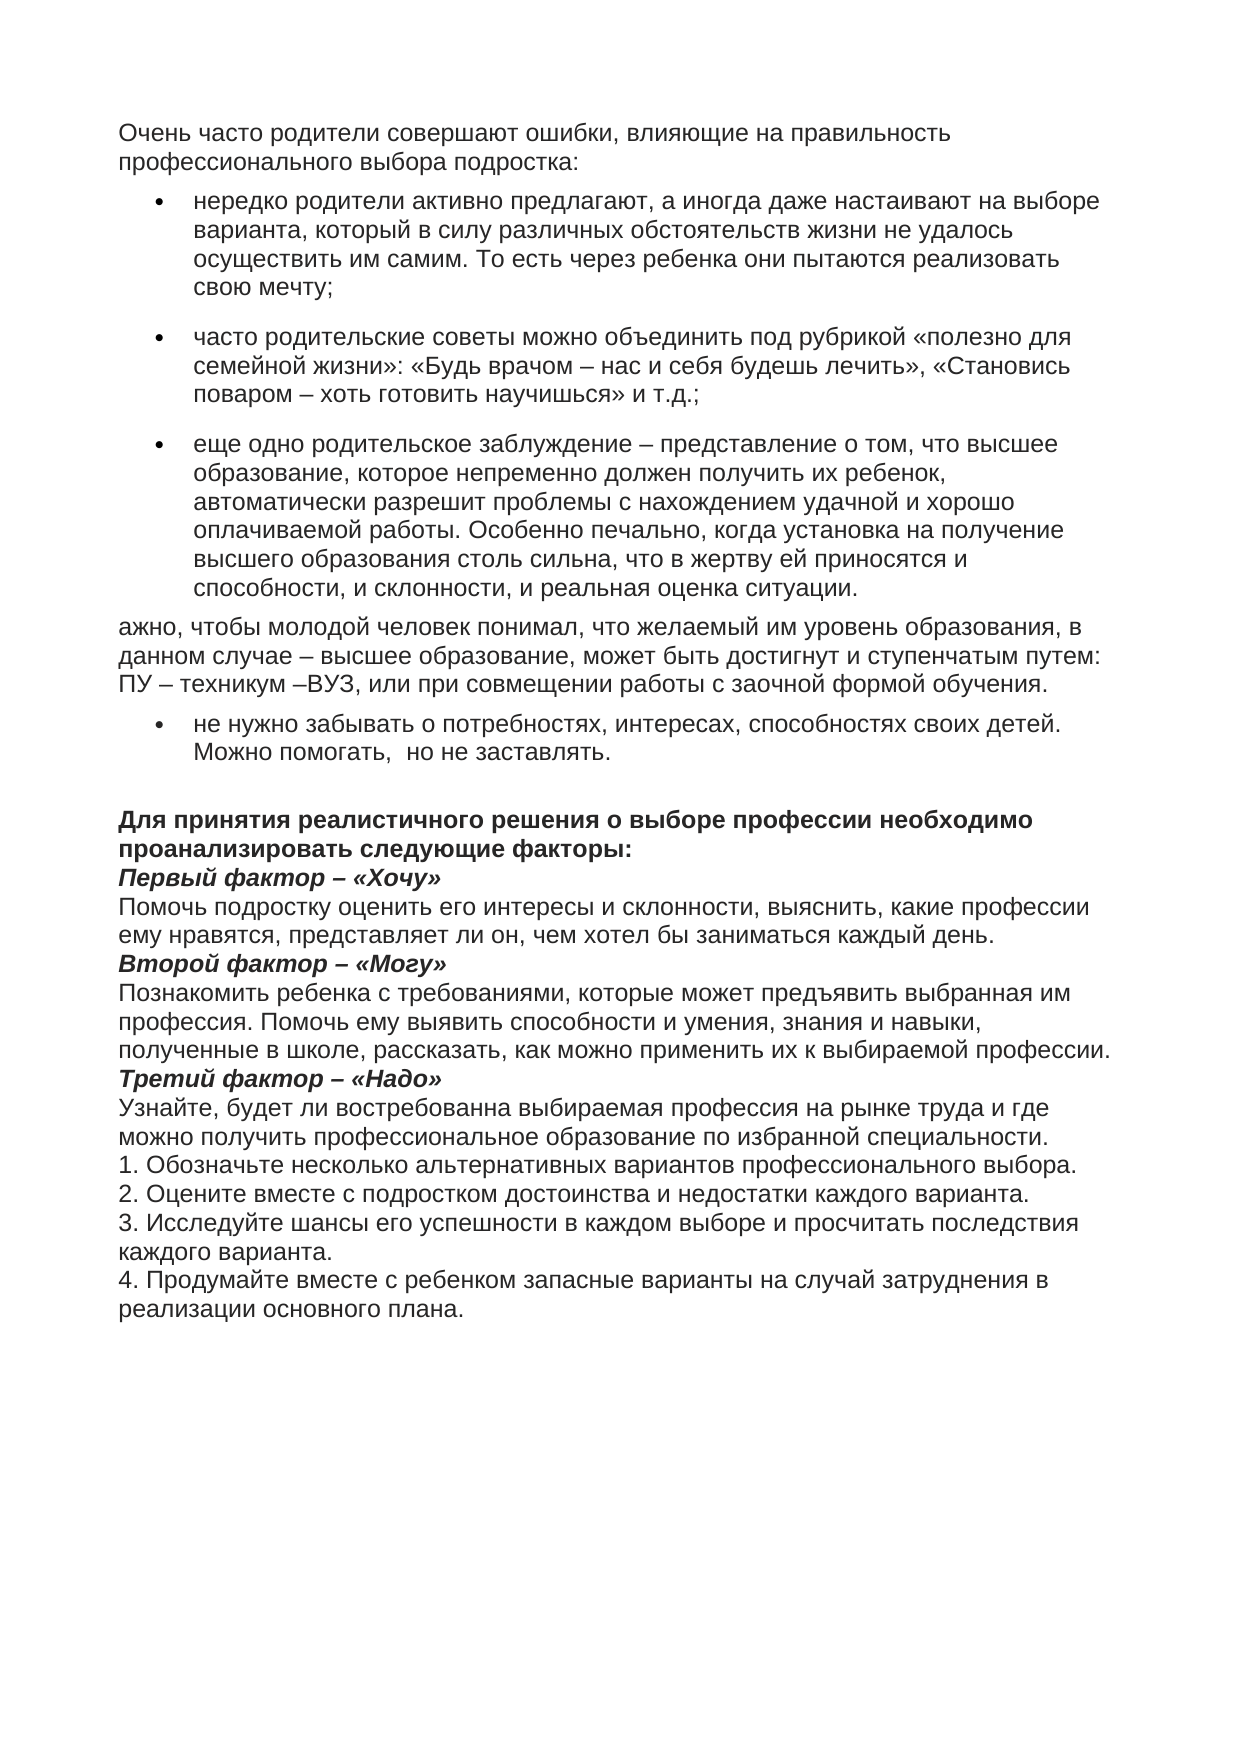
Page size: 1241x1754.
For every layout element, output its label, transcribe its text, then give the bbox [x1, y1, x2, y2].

list часто родительские советы можно объединить под рубрикой «полезно для семейной жизни»: «Будь врачом – нас и себя будешь лечить», «Становись поваром – хоть готовить научишься» и т.д.; [156, 322, 1122, 408]
text ажно, чтобы молодой человек понимал, что желаемый им уровень образования, в данном случае – высшее образование, может быть достигнут и ступенчатым путем: ПУ – техникум –ВУЗ, или при совмещении работы с заочной формой обучения. [118, 612, 1122, 698]
text Для принятия реалистичного решения о выборе профессии необходимо проанализировать следующие факторы: Первый фактор – «Хочу» Помочь подростку оценить его интересы и склонности, выяснить, какие профессии ему нравятся, представляет ли он, чем хотел бы заниматься каждый день. Второй фактор – «Могу» Познакомить ребенка с требованиями, которые может предъявить выбранная им профессия. Помочь ему выявить способности и умения, знания и навыки, полученные в школе, рассказать, как можно применить их к выбираемой профессии. Третий фактор – «Надо» Узнайте, будет ли востребованна выбираемая профессия на рынке труда и где можно получить профессиональное образование по избранной специальности. 1. Обозначьте несколько альтернативных вариантов профессионального выбора. 2. Оцените вместе с подростком достоинства и недостатки каждого варианта. 3. Исследуйте шансы его успешности в каждом выборе и просчитать последствия каждого варианта. 4. Продумайте вместе с ребенком запасные варианты на случай затруднения в реализации основного плана. [118, 805, 1122, 1323]
text Очень часто родители совершают ошибки, влияющие на правильность профессионального выбора подростка: [118, 118, 1122, 176]
list еще одно родительское заблуждение – представление о том, что высшее образование, которое непременно должен получить их ребенок, автоматически разрешит проблемы с нахождением удачной и хорошо оплачиваемой работы. Особенно печально, когда установка на получение высшего образования столь сильна, что в жертву ей приносятся и способности, и склонности, и реальная оценка ситуации. [156, 429, 1122, 601]
list нередко родители активно предлагают, а иногда даже настаивают на выборе варианта, который в силу различных обстоятельств жизни не удалось осуществить им самим. То есть через ребенка они пытаются реализовать свою мечту; [156, 186, 1122, 301]
list не нужно забывать о потребностях, интересах, способностях своих детей. Можно помогать, но не заставлять. [156, 708, 1122, 766]
